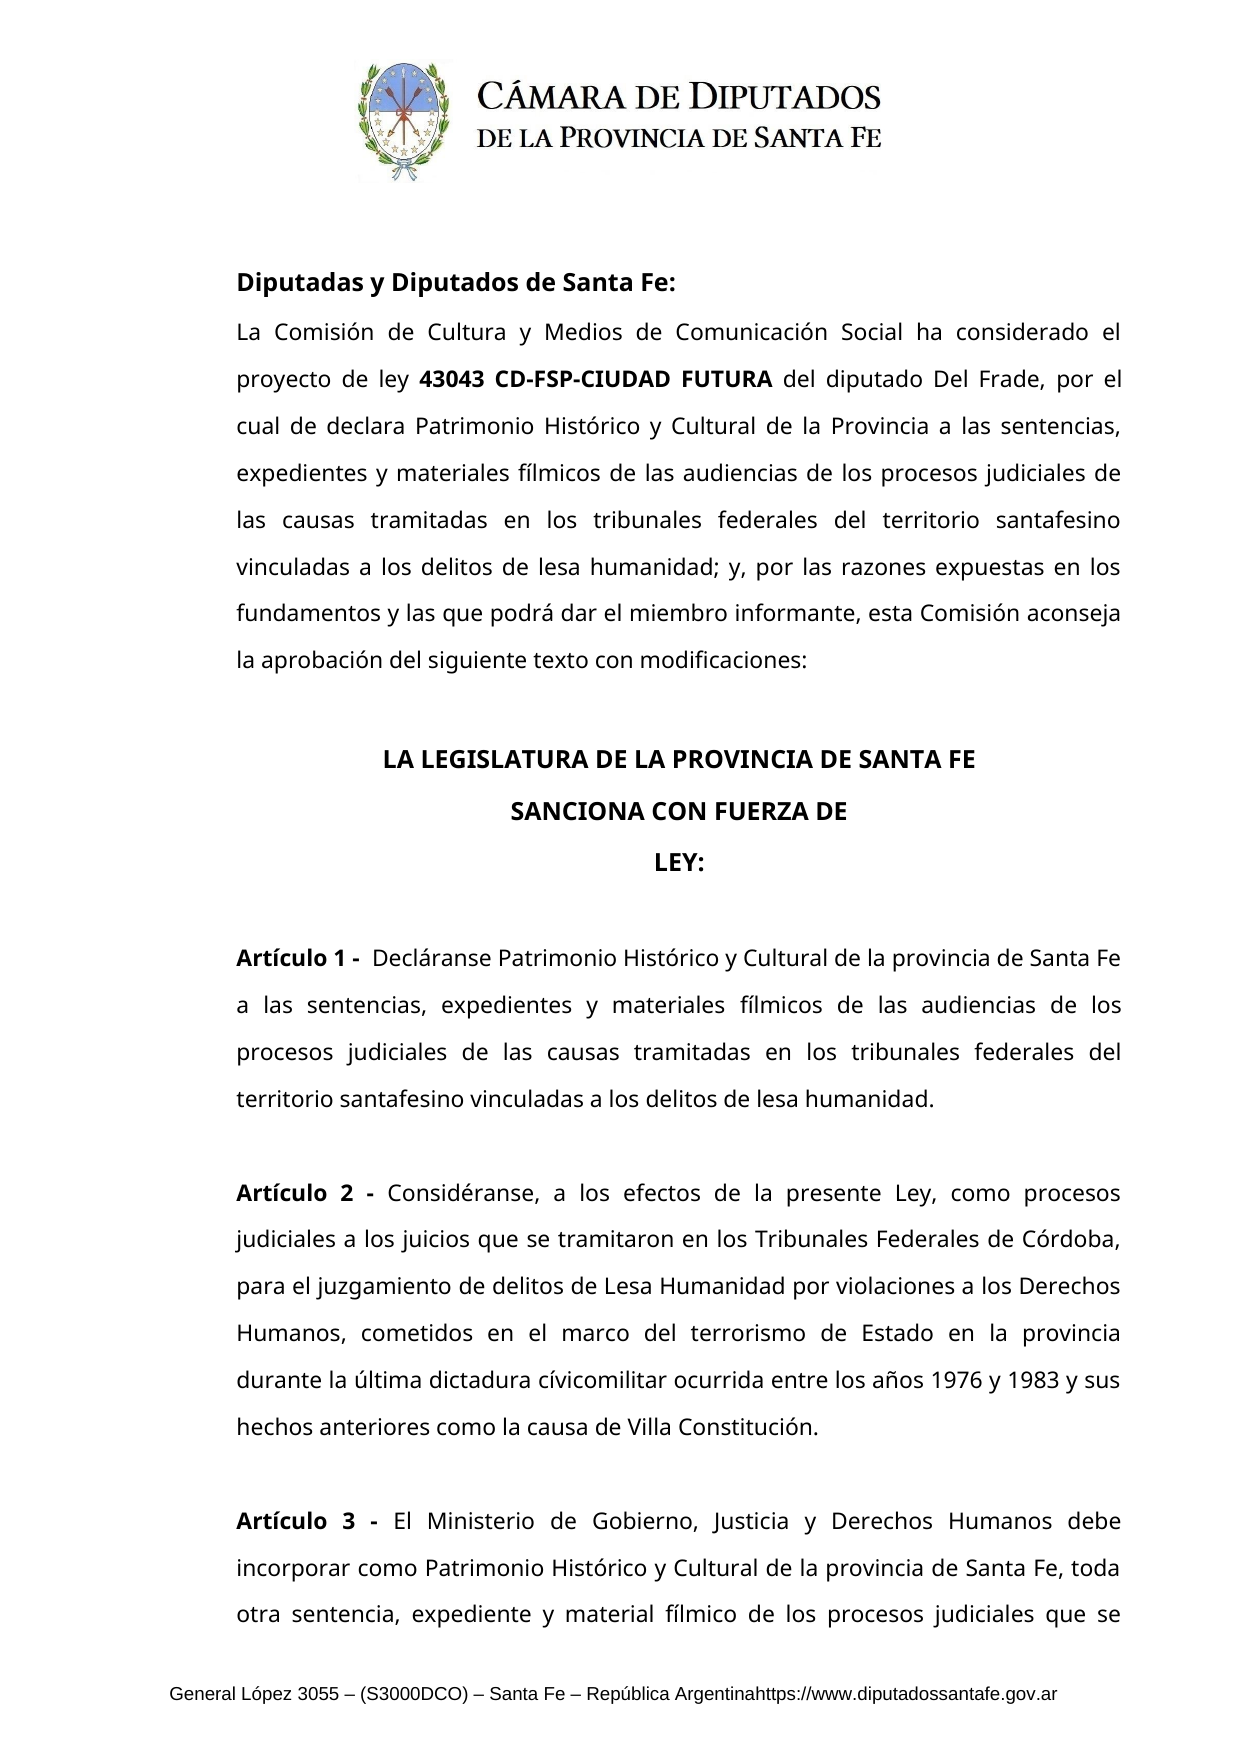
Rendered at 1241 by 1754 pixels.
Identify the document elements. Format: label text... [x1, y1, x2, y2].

text LEY: [236, 844, 1122, 878]
text Artículo 2 - Considéranse, a los efectos de la presente Ley, como procesos judiciales a los juicios que se tramitaron en los Tribunales Federales de Córdoba, para el juzgamiento de delitos de Lesa Humanidad por violaciones a los Derechos Humanos, cometidos en el marco del terrorismo de Estado en la provincia durante la última dictadura cívicomilitar ocurrida entre los años 1976 y 1983 y sus hechos anteriores como la causa de Villa Constitución. [236, 1176, 1122, 1442]
text LA LEGISLATURA DE LA PROVINCIA DE SANTA FE [236, 742, 1122, 776]
picture [354, 59, 886, 183]
text La Comisión de Cultura y Medios de Comunicación Social ha considerado el proyecto de ley 43043 CD-FSP-CIUDAD FUTURA del diputado Del Frade, por el cual de declara Patrimonio Histórico y Cultural de la Provincia a las sentencias, expedientes y materiales fílmicos de las audiencias de los procesos judiciales de las causas tramitadas en los tribunales federales del territorio santafesino vinculadas a los delitos de lesa humanidad; y, por las razones expuestas en los fundamentos y las que podrá dar el miembro informante, esta Comisión aconseja la aprobación del siguiente texto con modificaciones: [236, 316, 1122, 675]
text Artículo 3 - El Ministerio de Gobierno, Justicia y Derechos Humanos debe incorporar como Patrimonio Histórico y Cultural de la provincia de Santa Fe, toda otra sentencia, expediente y material fílmico de los procesos judiciales que se [236, 1504, 1122, 1629]
text SANCIONA CON FUERZA DE [236, 793, 1122, 827]
text Diputadas y Diputados de Santa Fe: [236, 265, 1122, 299]
text Artículo 1 - Decláranse Patrimonio Histórico y Cultural de la provincia de Santa Fe a las sentencias, expedientes y materiales fílmicos de las audiencias de los procesos judiciales de las causas tramitadas en los tribunales federales del territorio santafesino vinculadas a los delitos de lesa humanidad. [236, 942, 1122, 1114]
